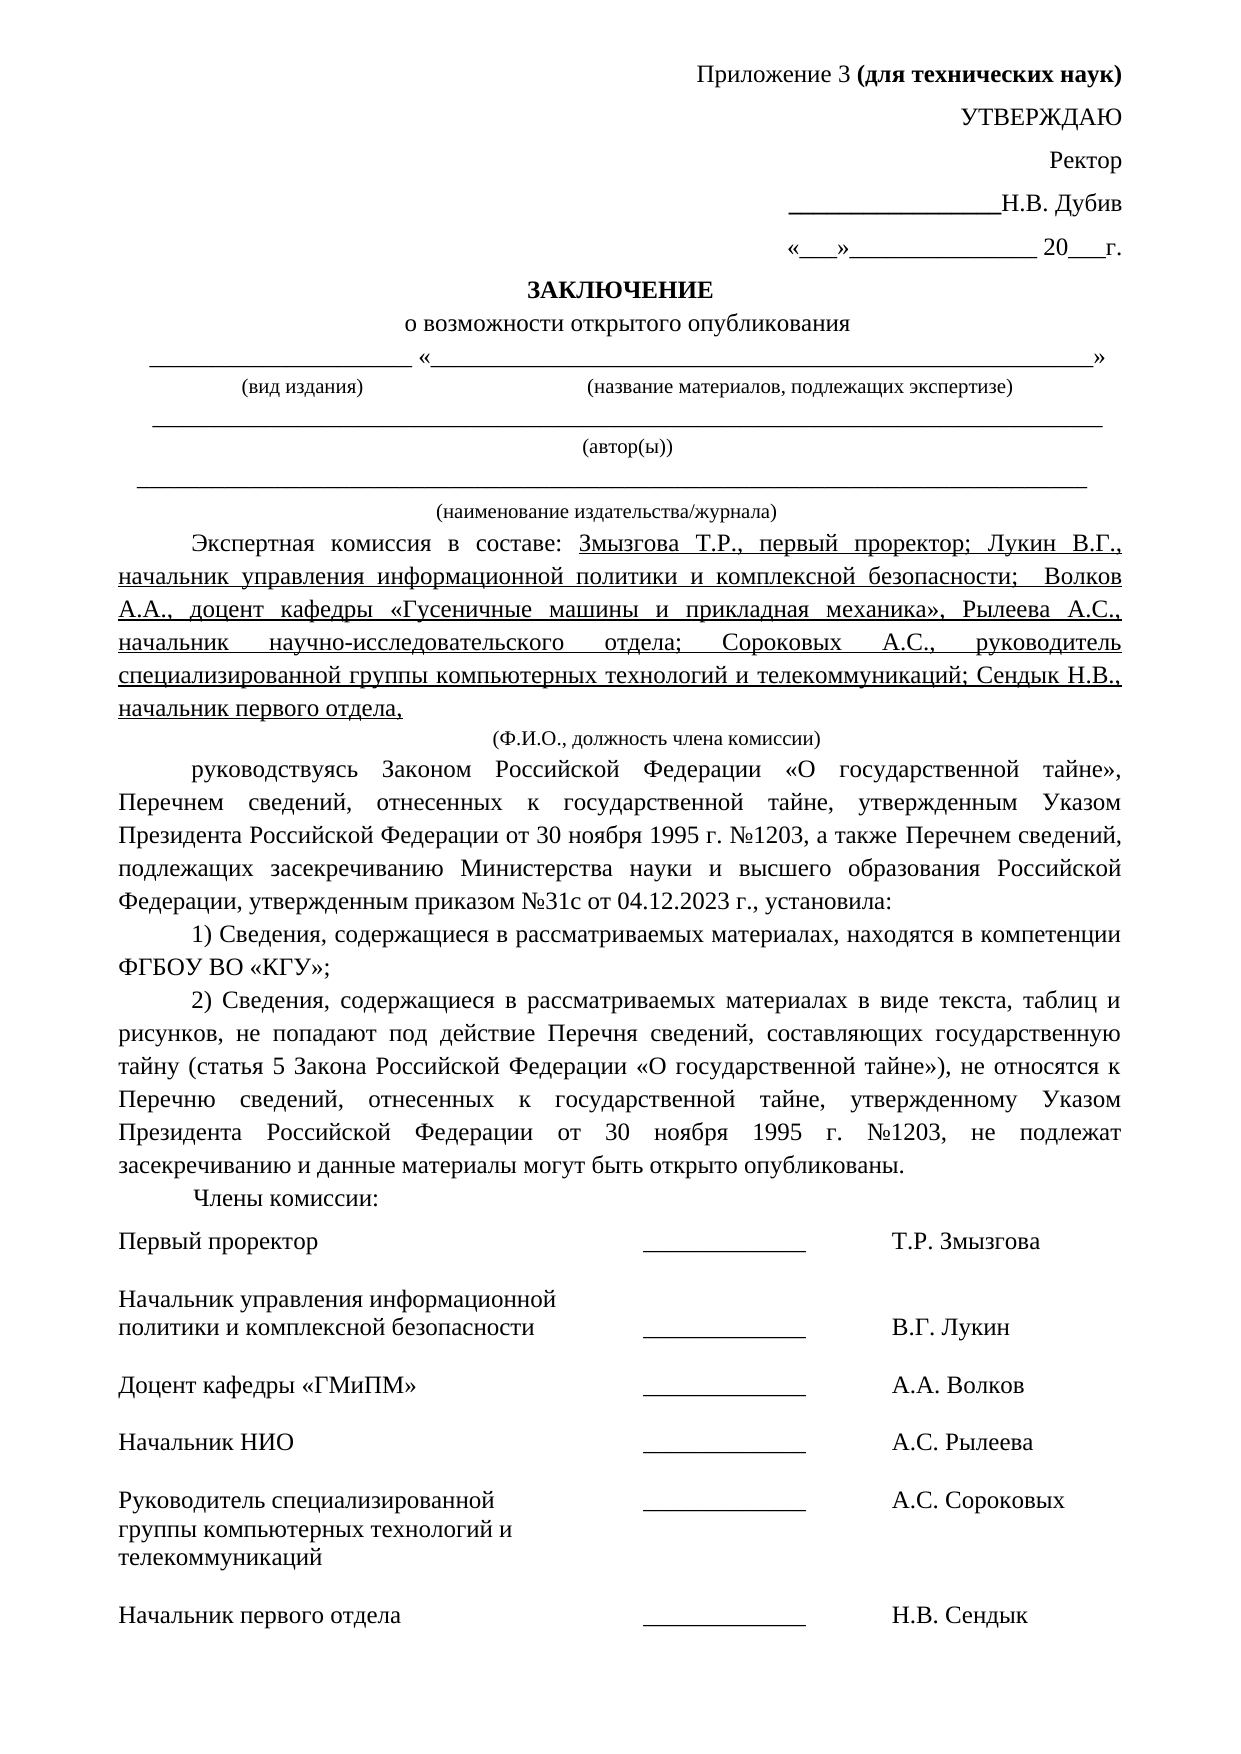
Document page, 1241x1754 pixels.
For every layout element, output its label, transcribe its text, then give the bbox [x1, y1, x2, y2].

table_header Первый проректор [118, 1226, 643, 1284]
text 2) Сведения, содержащиеся в рассматриваемых материалах в виде текста, таблиц и рисунков, не попадают под действие Перечня сведений, составляющих государственную тайну (статья 5 Закона Российской Федерации «О государственной тайне»), не относятся к Перечню сведений, отнесенных к государственной тайне, утвержденному Указом Президента Российской Федерации от 30 ноября 1995 г. №1203, не подлежат засекречиванию и данные материалы могут быть открыто опубликованы. [118, 985, 1122, 1179]
table_cell А.С. Рылеева [892, 1399, 1123, 1485]
text руководствуясь Законом Российской Федерации «О государственной тайне», Перечнем сведений, отнесенных к государственной тайне, утвержденным Указом Президента Российской Федерации от 30 ноября 1995 г. №1203, а также Перечнем сведений, подлежащих засекречиванию Министерства науки и высшего образования Российской Федерации, утвержденным приказом №31с от 04.12.2023 г., установила: [118, 754, 1122, 914]
table_cell Начальник управления информационной политики и комплексной безопасности [118, 1284, 643, 1341]
table_cell Доцент кафедры «ГМиПМ» [118, 1341, 643, 1399]
text начальник научно-исследовательского отдела; Сороковых А.С., руководитель [118, 621, 1122, 652]
table_cell А.А. Волков [892, 1341, 1123, 1399]
text _____________________ «_____________________________________________________» [118, 341, 1122, 369]
text (вид издания) (название материалов, подлежащих экспертизе) [118, 374, 1122, 398]
text ____________________________________________________________________________ [118, 462, 1122, 491]
table_cell _____________ [643, 1341, 892, 1399]
text А.А., доцент кафедры «Гусеничные машины и прикладная механика», Рылеева А.С., [118, 587, 1122, 619]
table_cell А.С. Сороковых [892, 1485, 1123, 1571]
text (автор(ы)) [118, 434, 1122, 458]
table_cell В.Г. Лукин [892, 1284, 1123, 1341]
table_header _____________ [643, 1226, 892, 1284]
table_cell Руководитель специализированной группы компьютерных технологий и телекоммуникаций [118, 1485, 643, 1571]
table_cell _____________ [643, 1485, 892, 1571]
text 1) Сведения, содержащиеся в рассматриваемых материалах, находятся в компетенции ФГБОУ ВО «КГУ»; [118, 919, 1122, 981]
text ЗАКЛЮЧЕНИЕ [118, 275, 1122, 303]
text Приложение 3 (для технических наук) [118, 59, 1122, 88]
table_cell Н.В. Сендык [892, 1571, 1123, 1629]
text Члены комиссии: [120, 1183, 1122, 1212]
text (наименование издательства/журнала) [118, 495, 1122, 524]
text специализированной группы компьютерных технологий и телекоммуникаций; Сендык Н.В., [118, 653, 1122, 685]
text Ректор [118, 145, 1122, 174]
table_cell _____________ [643, 1284, 892, 1341]
table_cell _____________ [643, 1399, 892, 1485]
text начальник первого отдела, [118, 687, 1122, 722]
text Экспертная комиссия в составе: Змызгова Т.Р., первый проректор; Лукин В.Г., начальник управления информационной политики и комплексной безопасности; Волков [118, 528, 1122, 586]
text (Ф.И.О., должность члена комиссии) [118, 726, 1122, 750]
text «___»_______________ 20___г. [118, 232, 1122, 260]
table_cell _____________ [643, 1571, 892, 1629]
text _________________Н.В. Дубив [118, 188, 1122, 217]
table_cell Начальник НИО [118, 1399, 643, 1485]
table_cell Начальник первого отдела [118, 1571, 643, 1629]
text о возможности открытого опубликования [118, 308, 1122, 336]
text ____________________________________________________________________________ [118, 401, 1122, 430]
table_header Т.Р. Змызгова [892, 1226, 1123, 1284]
text УТВЕРЖДАЮ [118, 102, 1122, 131]
